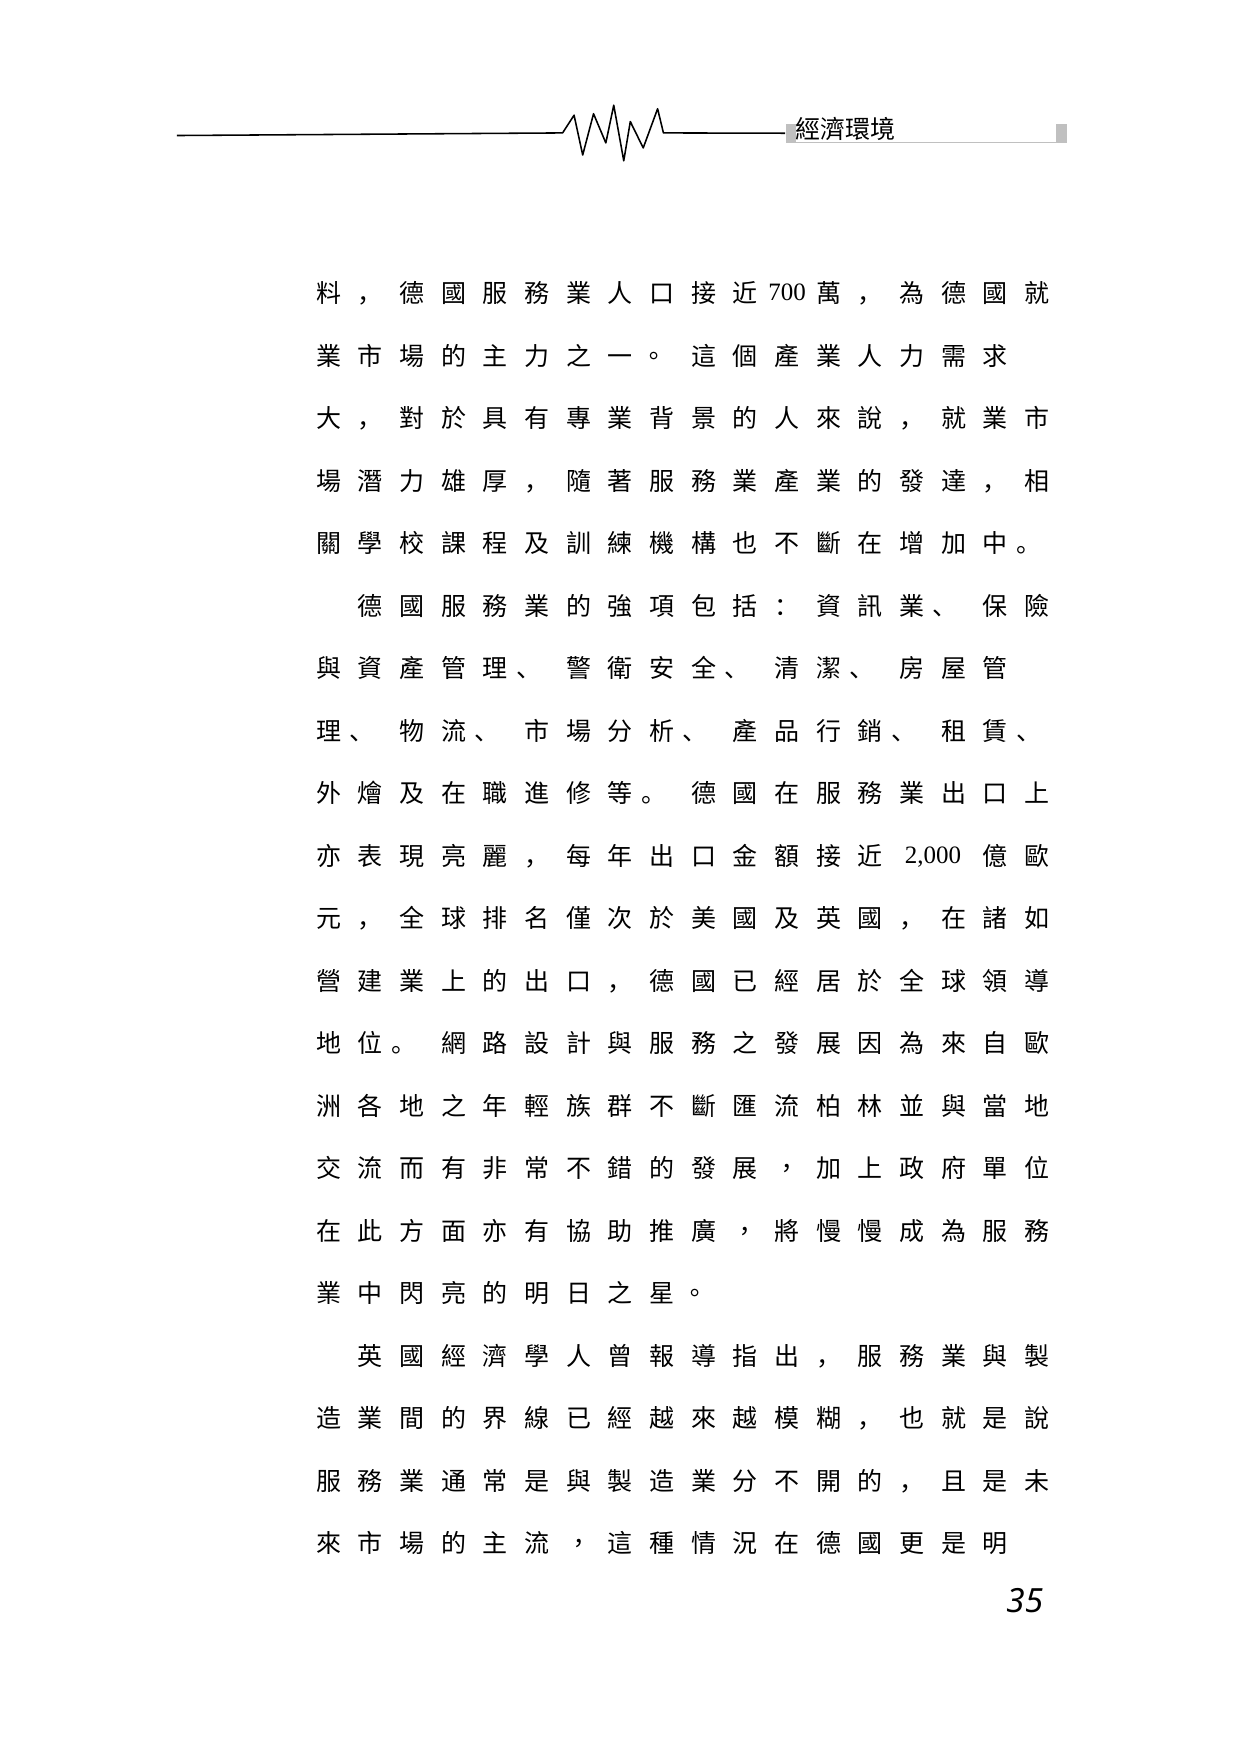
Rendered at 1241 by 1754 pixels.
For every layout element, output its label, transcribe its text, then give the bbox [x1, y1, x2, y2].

text 英國經濟學人曾報導指出，服務業與製造業間的界線已經越來越模糊，也就是說服務業通常是與製造業分不開的，且是未來市場的主流，這種情況在德國更是明 [281, 1313, 1058, 1563]
text 德國服務業的強項包括：資訊業、保險與資產管理、警衛安全、清潔、房屋管理、物流、市場分析、產品行銷、租賃、外燴及在職進修等。德國在服務業出口上亦表現亮麗，每年出口金額接近2,000億歐元，全球排名僅次於美國及英國，在諸如營建業上的出口，德國已經居於全球領導地位。網路設計與服務之發展因為來自歐洲各地之年輕族群不斷匯流柏林並與當地交流而有非常不錯的發展，加上政府單位在此方面亦有協助推廣，將慢慢成為服務業中閃亮的明日之星。 [281, 563, 1058, 1313]
text 料，德國服務業人口接近700萬，為德國就業市場的主力之一。這個產業人力需求大，對於具有專業背景的人來說，就業市場潛力雄厚，隨著服務業產業的發達，相關學校課程及訓練機構也不斷在增加中。 [281, 250, 1058, 563]
